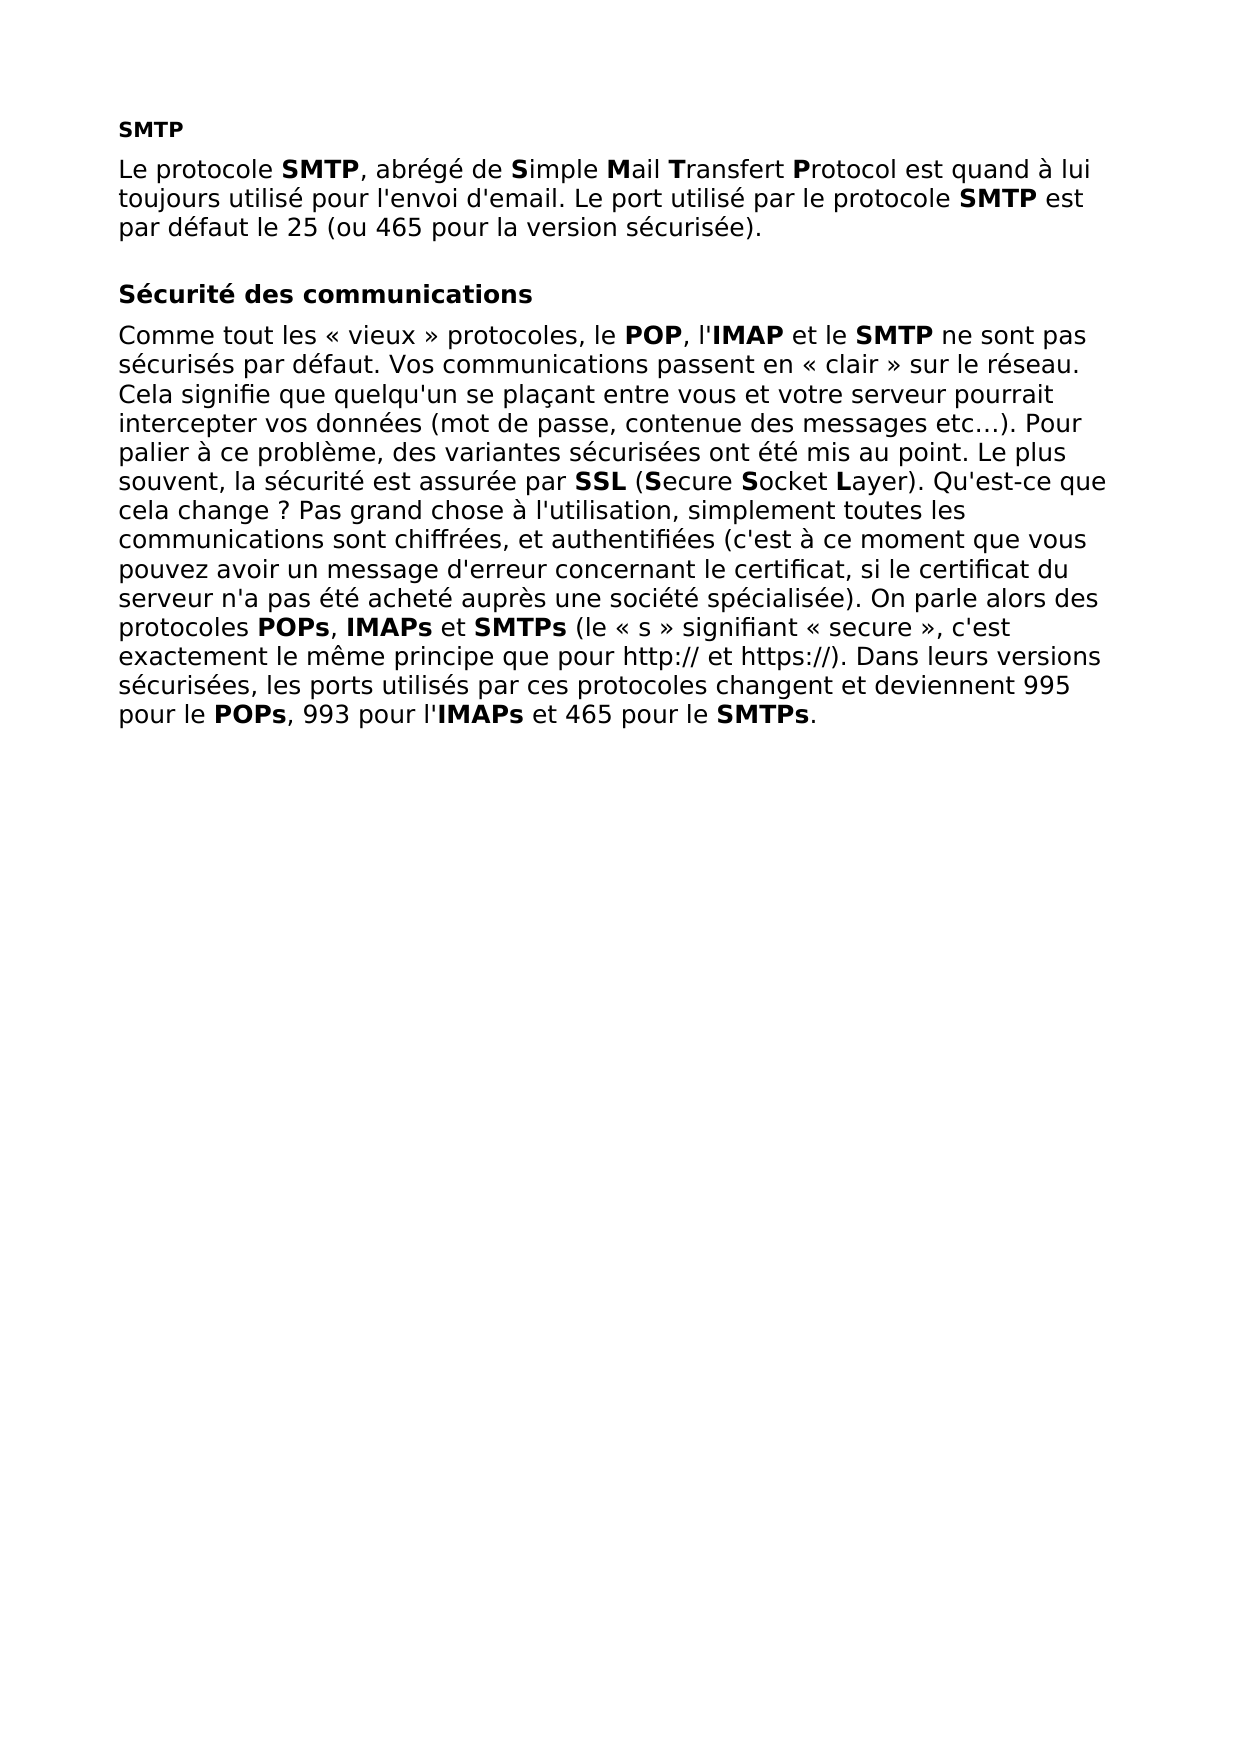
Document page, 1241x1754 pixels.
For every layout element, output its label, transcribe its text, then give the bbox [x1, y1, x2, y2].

subtitle SMTP [118, 118, 1122, 142]
text Comme tout les « vieux » protocoles, le POP, l'IMAP et le SMTP ne sont pas sécurisés par défaut. Vos communications passent en « clair » sur le réseau. Cela signifie que quelqu'un se plaçant entre vous et votre serveur pourrait intercepter vos données (mot de passe, contenue des messages etc…). Pour palier à ce problème, des variantes sécurisées ont été mis au point. Le plus souvent, la sécurité est assurée par SSL (Secure Socket Layer). Qu'est-ce que cela change ? Pas grand chose à l'utilisation, simplement toutes les communications sont chiffrées, et authentifiées (c'est à ce moment que vous pouvez avoir un message d'erreur concernant le certificat, si le certificat du serveur n'a pas été acheté auprès une société spécialisée). On parle alors des protocoles POPs, IMAPs et SMTPs (le « s » signifiant « secure », c'est exactement le même principe que pour http:// et https://). Dans leurs versions sécurisées, les ports utilisés par ces protocoles changent et deviennent 995 pour le POPs, 993 pour l'IMAPs et 465 pour le SMTPs. [118, 322, 1122, 730]
text Le protocole SMTP, abrégé de Simple Mail Transfert Protocol est quand à lui toujours utilisé pour l'envoi d'email. Le port utilisé par le protocole SMTP est par défaut le 25 (ou 465 pour la version sécurisée). [118, 155, 1122, 242]
subtitle Sécurité des communications [118, 280, 1122, 309]
